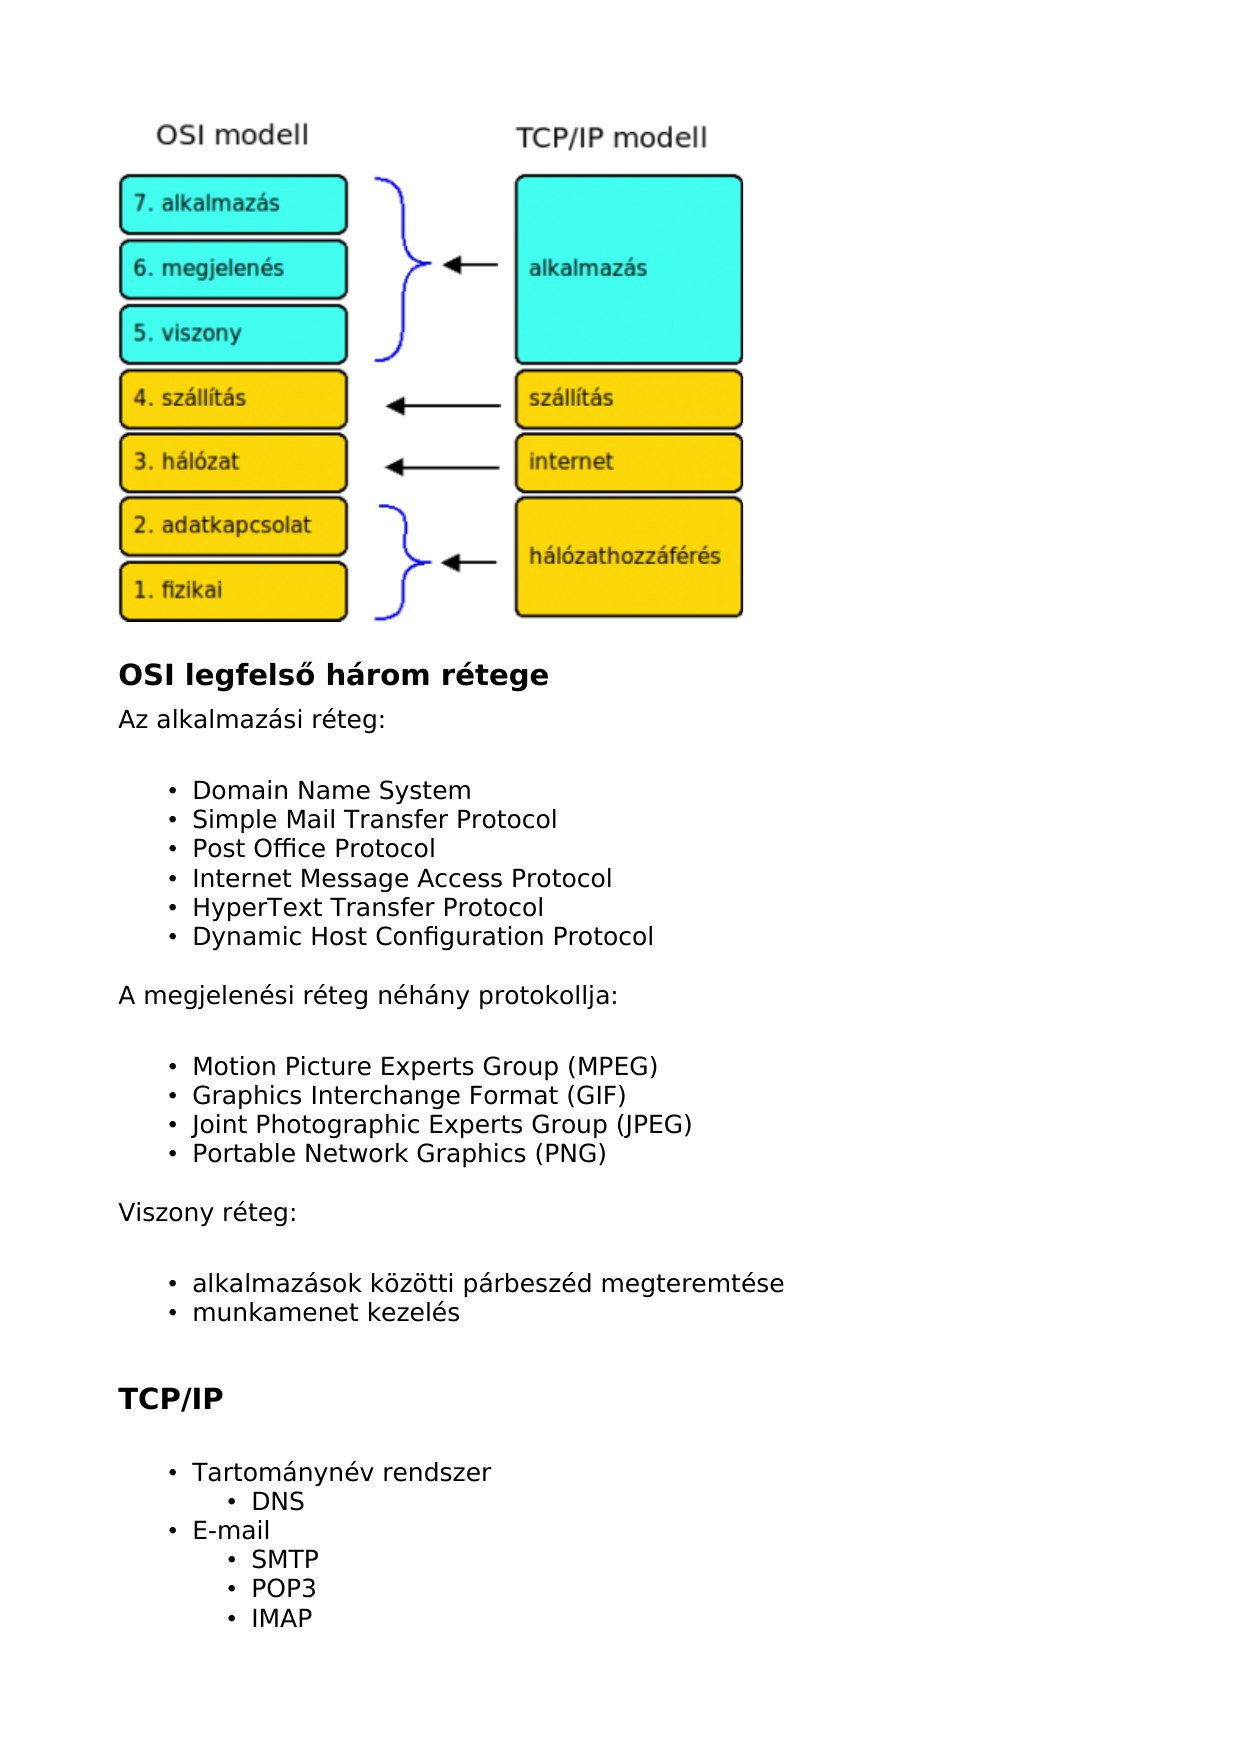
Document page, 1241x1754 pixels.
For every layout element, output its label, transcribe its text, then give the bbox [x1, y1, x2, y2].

list Post Office Protocol [177, 835, 1122, 864]
list Simple Mail Transfer Protocol [177, 806, 1122, 835]
list SMTP [236, 1546, 1122, 1575]
list IMAP [236, 1604, 1122, 1633]
list Motion Picture Experts Group (MPEG) [177, 1052, 1122, 1081]
text Viszony réteg: [118, 1198, 1122, 1227]
list Graphics Interchange Format (GIF) [177, 1081, 1122, 1110]
list DNS [236, 1487, 1122, 1516]
list alkalmazások közötti párbeszéd megteremtése [177, 1269, 1122, 1298]
list Joint Photographic Experts Group (JPEG) [177, 1110, 1122, 1139]
subtitle OSI legfelső három rétege [118, 659, 1122, 693]
text Az alkalmazási réteg: [118, 705, 1122, 734]
list E-mail [177, 1516, 1122, 1546]
list Dynamic Host Configuration Protocol [177, 922, 1122, 951]
list POP3 [236, 1575, 1122, 1604]
list Tartománynév rendszer [177, 1458, 1122, 1487]
picture [118, 118, 744, 622]
list Internet Message Access Protocol [177, 864, 1122, 893]
text A megjelenési réteg néhány protokollja: [118, 981, 1122, 1010]
list Domain Name System [177, 776, 1122, 806]
list munkamenet kezelés [177, 1298, 1122, 1328]
list Portable Network Graphics (PNG) [177, 1139, 1122, 1169]
list HyperText Transfer Protocol [177, 893, 1122, 922]
subtitle TCP/IP [118, 1382, 1122, 1416]
